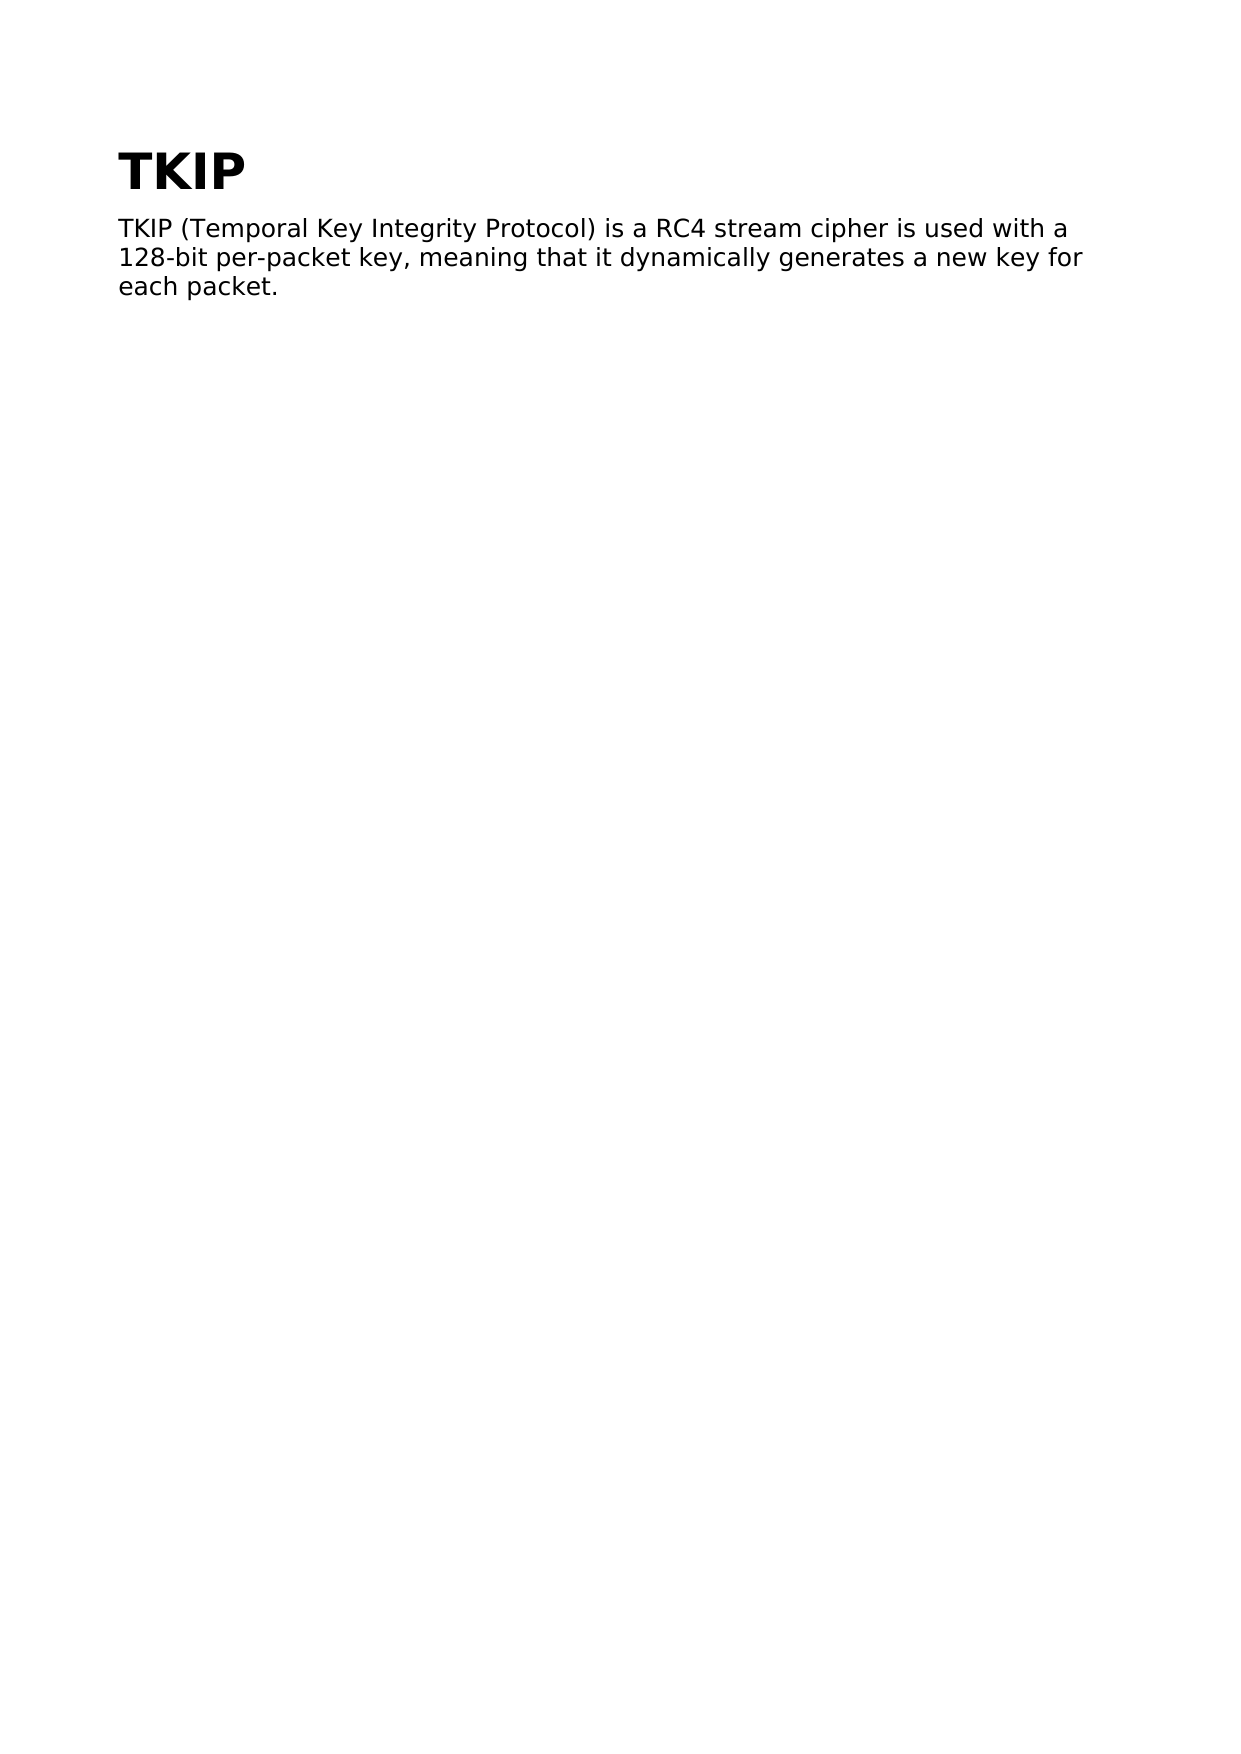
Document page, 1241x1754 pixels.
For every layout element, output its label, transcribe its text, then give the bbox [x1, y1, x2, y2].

subtitle TKIP [118, 143, 1122, 201]
text TKIP (Temporal Key Integrity Protocol) is a RC4 stream cipher is used with a 128-bit per-packet key, meaning that it dynamically generates a new key for each packet. [118, 214, 1122, 301]
